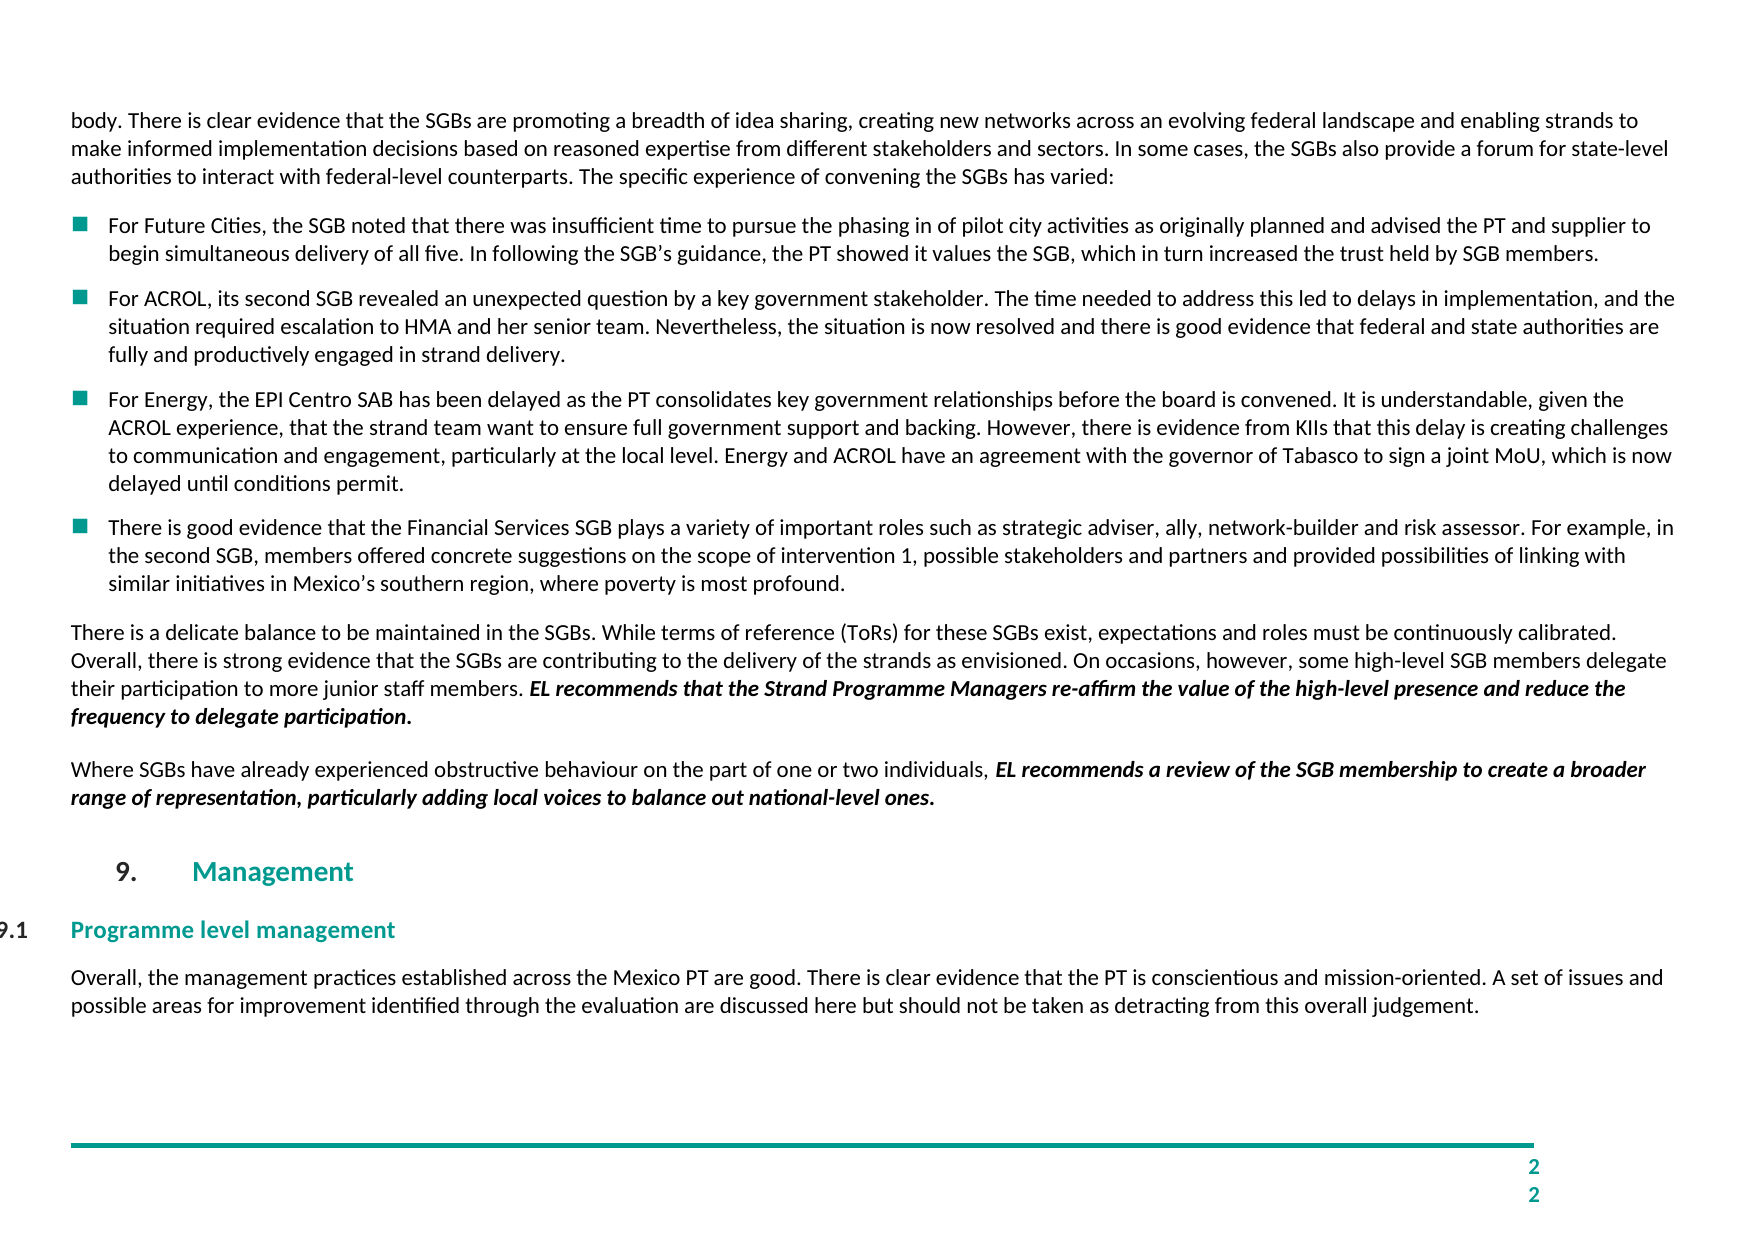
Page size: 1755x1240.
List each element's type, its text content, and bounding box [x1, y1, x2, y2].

subtitle Programme level management [0, 914, 1684, 944]
subtitle Management [115, 853, 1684, 889]
list For Energy, the EPI Centro SAB has been delayed as the PT consolidates key government relationships before the board is convened. It is understandable, given the ACROL experience, that the strand team want to ensure full government support and backing. However, there is evidence from KIIs that this delay is creating challenges to communication and engagement, particularly at the local level. Energy and ACROL have an agreement with the governor of Tabasco to sign a joint MoU, which is now delayed until conditions permit. [71, 385, 1684, 497]
text Where SGBs have already experienced obstructive behaviour on the part of one or two individuals, EL recommends a review of the SGB membership to create a broader range of representation, particularly adding local voices to balance out national-level ones. [71, 756, 1684, 812]
list There is good evidence that the Financial Services SGB plays a variety of important roles such as strategic adviser, ally, network-builder and risk assessor. For example, in the second SGB, members offered concrete suggestions on the scope of intervention 1, possible stakeholders and partners and provided possibilities of linking with similar initiatives in Mexico’s southern region, where poverty is most profound. [71, 513, 1684, 598]
list For Future Cities, the SGB noted that there was insufficient time to pursue the phasing in of pilot city activities as originally planned and advised the PT and supplier to begin simultaneous delivery of all five. In following the SGB’s guidance, the PT showed it values the SGB, which in turn increased the trust held by SGB members. [71, 211, 1684, 267]
text body. There is clear evidence that the SGBs are promoting a breadth of idea sharing, creating new networks across an evolving federal landscape and enabling strands to make informed implementation decisions based on reasoned expertise from different stakeholders and sectors. In some cases, the SGBs also provide a forum for state-level authorities to interact with federal-level counterparts. The specific experience of convening the SGBs has varied: [71, 106, 1684, 191]
text There is a delicate balance to be maintained in the SGBs. While terms of reference (ToRs) for these SGBs exist, expectations and roles must be continuously calibrated. Overall, there is strong evidence that the SGBs are contributing to the delivery of the strands as envisioned. On occasions, however, some high-level SGB members delegate their participation to more junior staff members. EL recommends that the Strand Programme Managers re-affirm the value of the high-level presence and reduce the frequency to delegate participation. [71, 618, 1684, 731]
text Overall, the management practices established across the Mexico PT are good. There is clear evidence that the PT is conscientious and mission-oriented. A set of issues and possible areas for improvement identified through the evaluation are discussed here but should not be taken as detracting from this overall judgement. [71, 963, 1684, 1019]
list For ACROL, its second SGB revealed an unexpected question by a key government stakeholder. The time needed to address this led to delays in implementation, and the situation required escalation to HMA and her senior team. Nevertheless, the situation is now resolved and there is good evidence that federal and state authorities are fully and productively engaged in strand delivery. [71, 284, 1684, 368]
